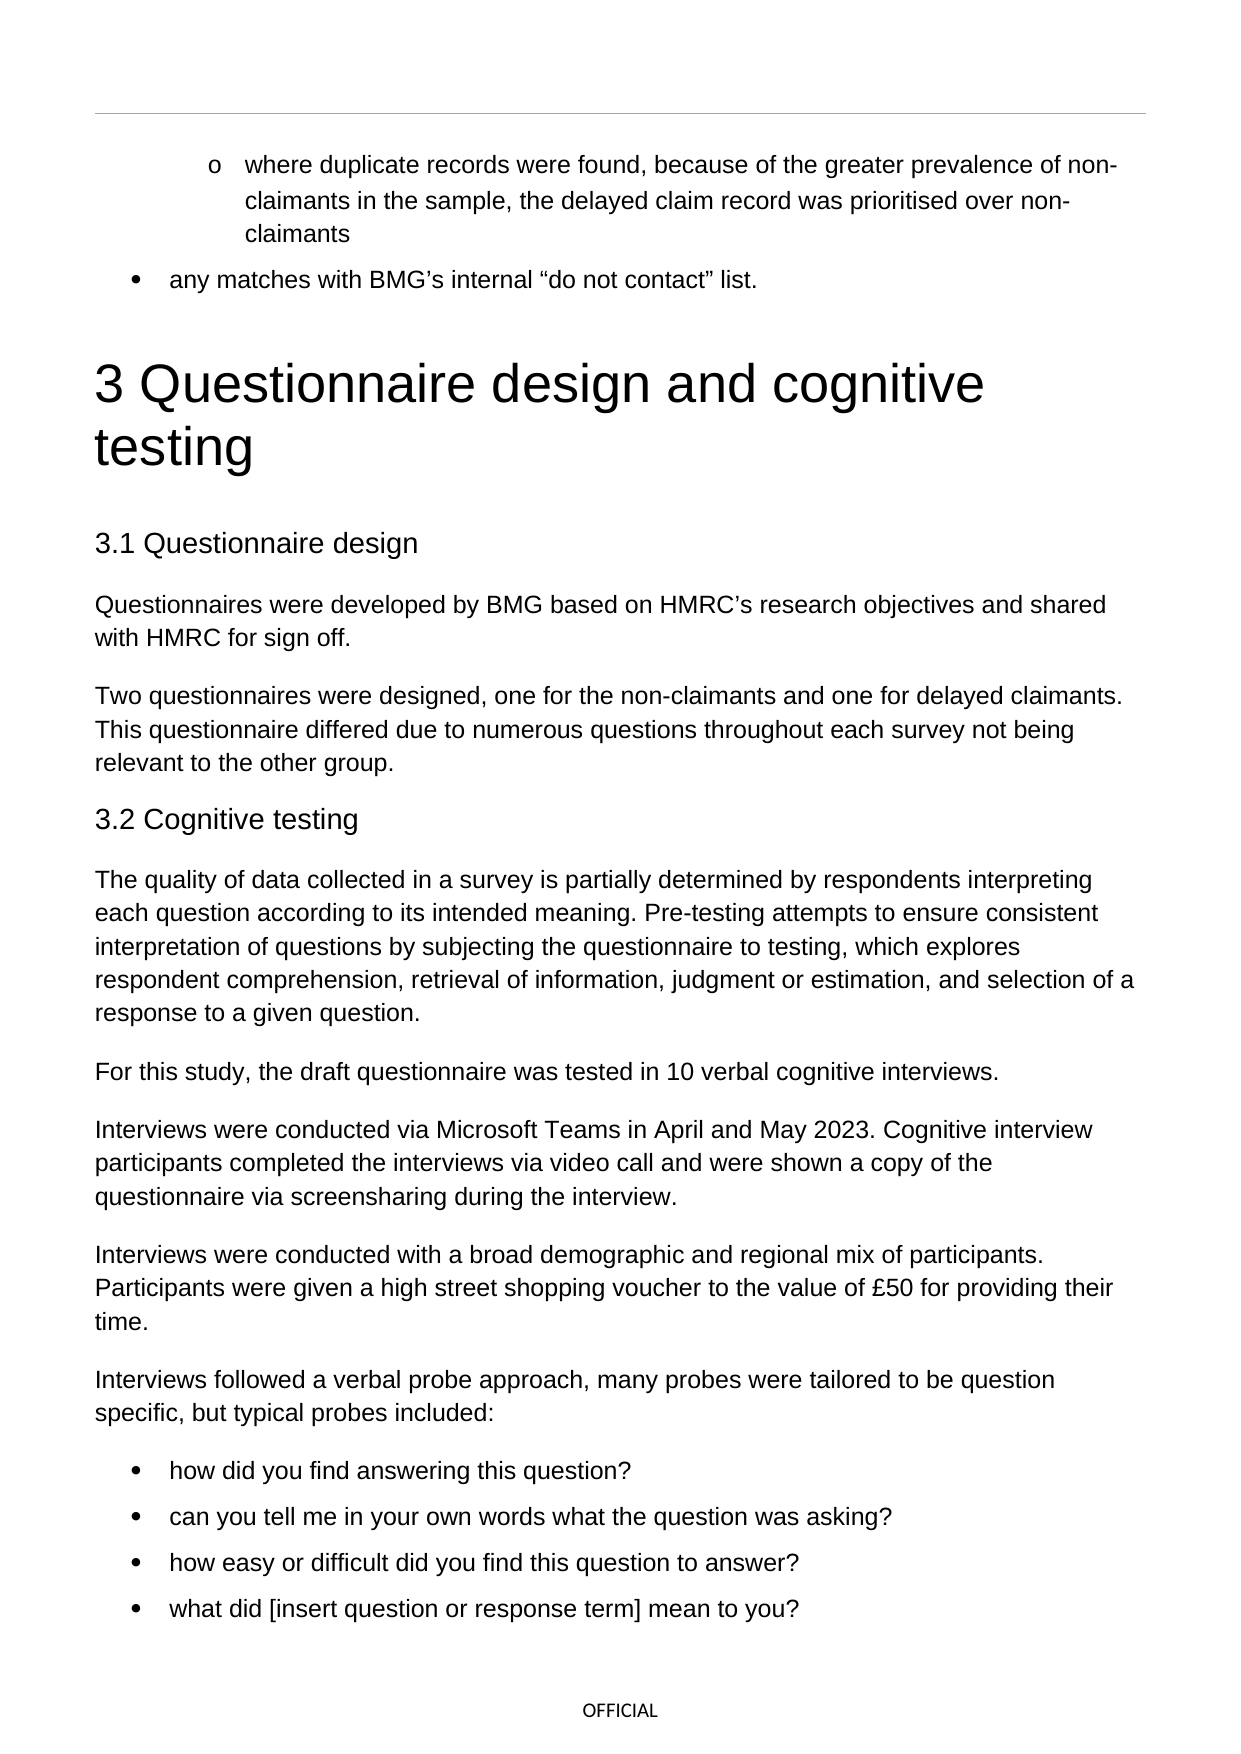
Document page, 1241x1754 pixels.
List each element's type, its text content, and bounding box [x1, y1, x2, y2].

text Questionnaires were developed by BMG based on HMRC’s research objectives and shared with HMRC for sign off. [94, 585, 1146, 652]
text Interviews were conducted via Microsoft Teams in April and May 2023. Cognitive interview participants completed the interviews via video call and were shown a copy of the questionnaire via screensharing during the interview. [94, 1110, 1146, 1210]
list can you tell me in your own words what the question was asking? [132, 1498, 1146, 1531]
text Interviews followed a verbal probe approach, many probes were tailored to be question specific, but typical probes included: [94, 1360, 1146, 1427]
subtitle 3.1 Questionnaire design [94, 526, 1146, 560]
text For this study, the draft questionnaire was tested in 10 verbal cognitive interviews. [94, 1052, 1146, 1085]
subtitle 3 Questionnaire design and cognitive testing [94, 352, 1146, 476]
text Interviews were conducted with a broad demographic and regional mix of participants. Participants were given a high street shopping voucher to the value of £50 for providing their time. [94, 1235, 1146, 1335]
list how easy or difficult did you find this question to answer? [132, 1543, 1146, 1577]
subtitle 3.2 Cognitive testing [94, 802, 1146, 835]
text The quality of data collected in a survey is partially determined by respondents interpreting each question according to its intended meaning. Pre-testing attempts to ensure consistent interpretation of questions by subjecting the questionnaire to testing, which explores respondent comprehension, retrieval of information, judgment or estimation, and selection of a response to a given question. [94, 860, 1146, 1027]
list what did [insert question or response term] mean to you? [132, 1589, 1146, 1623]
list any matches with BMG’s internal “do not contact” list. [132, 260, 1146, 293]
list how did you find answering this question? [132, 1452, 1146, 1485]
list where duplicate records were found, because of the greater prevalence of non-claimants in the sample, the delayed claim record was prioritised over non-claimants [207, 148, 1146, 248]
text Two questionnaires were designed, one for the non-claimants and one for delayed claimants. This questionnaire differed due to numerous questions throughout each survey not being relevant to the other group. [94, 677, 1146, 777]
